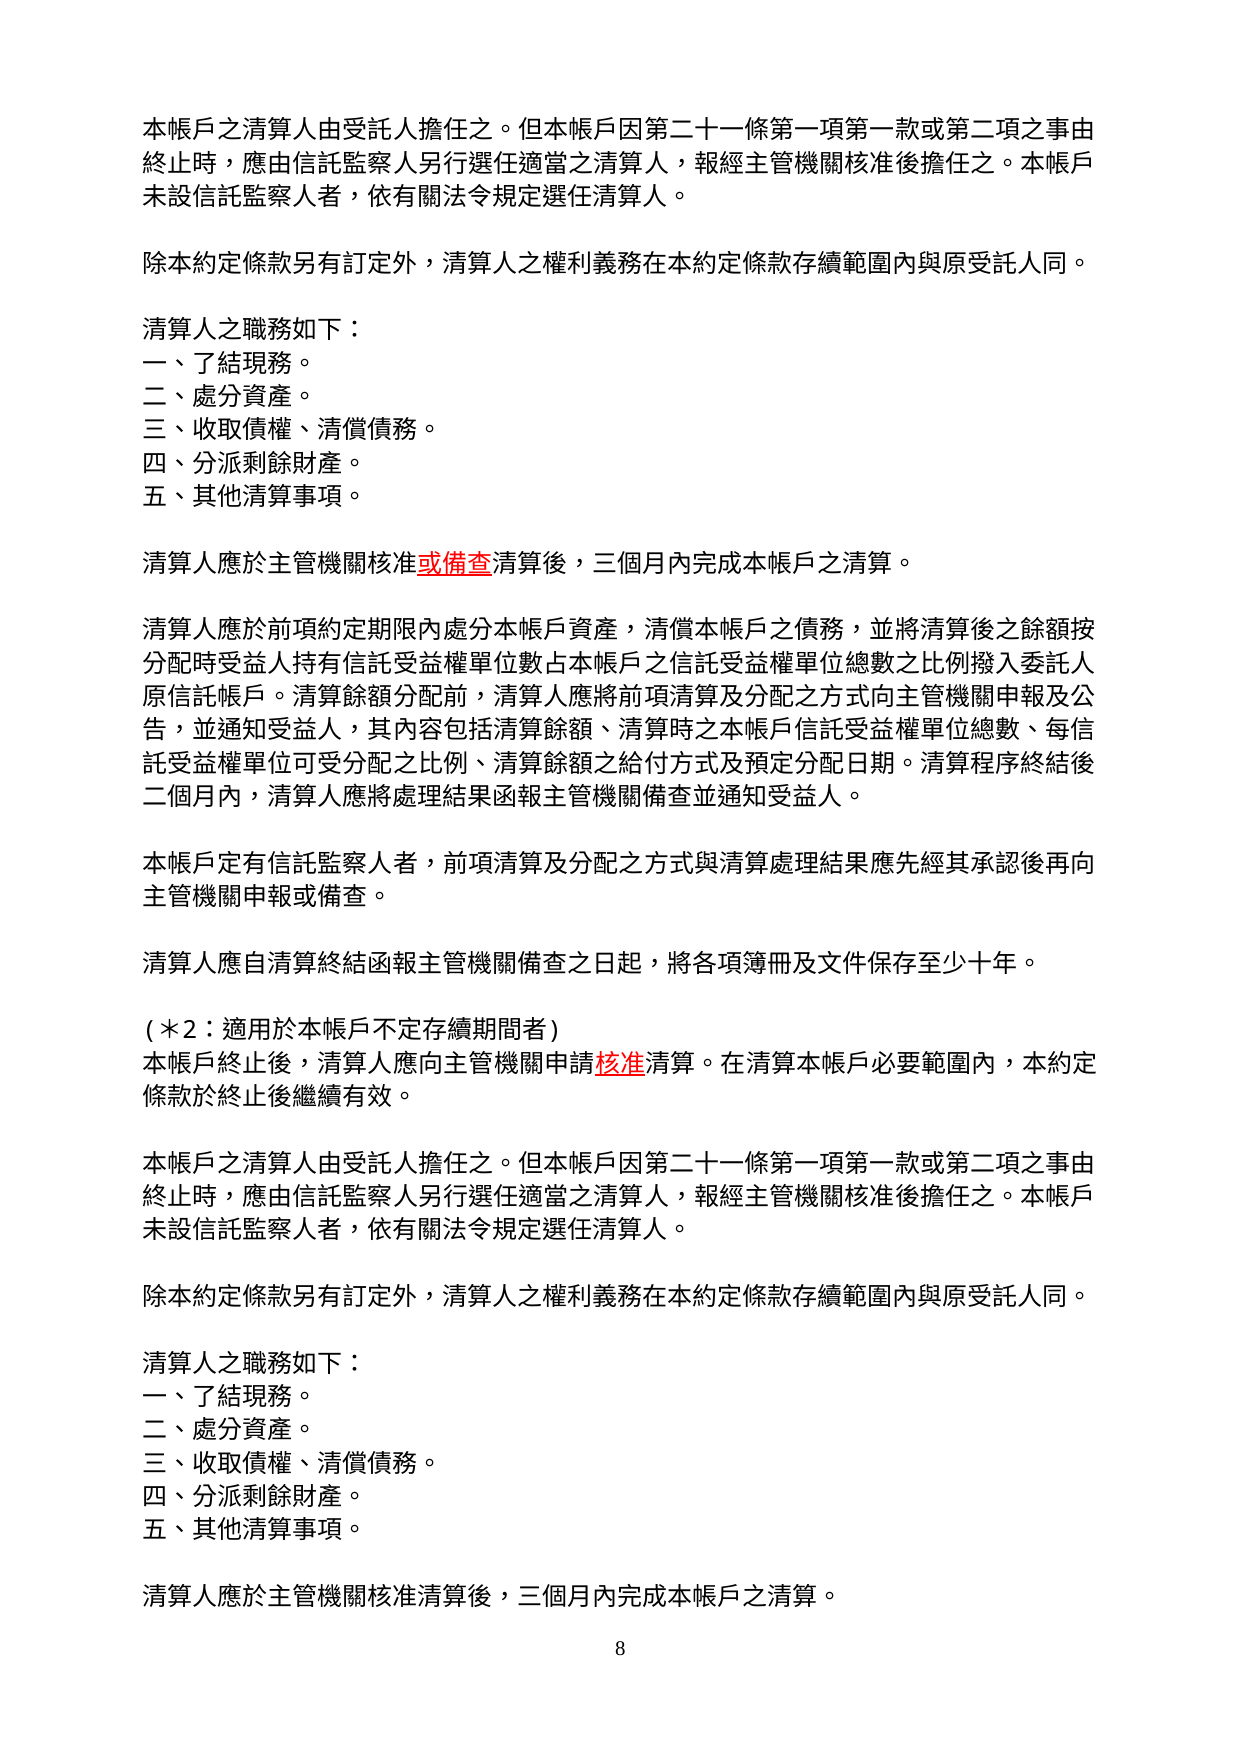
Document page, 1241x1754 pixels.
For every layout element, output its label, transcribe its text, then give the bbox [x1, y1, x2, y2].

text 清算人應於主管機關核准清算後，三個月內完成本帳戶之清算。 [142, 1579, 1098, 1612]
text 二、處分資產。 [142, 379, 1098, 412]
text (＊2：適用於本帳戶不定存續期間者) [142, 1012, 1098, 1046]
text 二、處分資產。 [142, 1412, 1098, 1446]
text 清算人應於主管機關核准或備查清算後，三個月內完成本帳戶之清算。 [142, 546, 1098, 579]
text 五、其他清算事項。 [142, 479, 1098, 512]
text 除本約定條款另有訂定外，清算人之權利義務在本約定條款存續範圍內與原受託人同。 [142, 1279, 1098, 1312]
text 五、其他清算事項。 [142, 1512, 1098, 1546]
text 本帳戶定有信託監察人者，前項清算及分配之方式與清算處理結果應先經其承認後再向主管機關申報或備查。 [142, 846, 1098, 912]
text 本帳戶終止後，清算人應向主管機關申請核准清算。在清算本帳戶必要範圍內，本約定條款於終止後繼續有效。 [142, 1046, 1098, 1112]
text 清算人之職務如下： [142, 1346, 1098, 1379]
text 本帳戶之清算人由受託人擔任之。但本帳戶因第二十一條第一項第一款或第二項之事由終止時，應由信託監察人另行選任適當之清算人，報經主管機關核准後擔任之。本帳戶未設信託監察人者，依有關法令規定選任清算人。 [142, 112, 1098, 212]
text 三、收取債權、清償債務。 [142, 1446, 1098, 1479]
text 三、收取債權、清償債務。 [142, 412, 1098, 446]
text 清算人應於前項約定期限內處分本帳戶資產，清償本帳戶之債務，並將清算後之餘額按分配時受益人持有信託受益權單位數占本帳戶之信託受益權單位總數之比例撥入委託人原信託帳戶。清算餘額分配前，清算人應將前項清算及分配之方式向主管機關申報及公告，並通知受益人，其內容包括清算餘額、清算時之本帳戶信託受益權單位總數、每信託受益權單位可受分配之比例、清算餘額之給付方式及預定分配日期。清算程序終結後二個月內，清算人應將處理結果函報主管機關備查並通知受益人。 [142, 612, 1098, 812]
text 清算人應自清算終結函報主管機關備查之日起，將各項簿冊及文件保存至少十年。 [142, 946, 1098, 979]
text 四、分派剩餘財產。 [142, 1479, 1098, 1512]
text 四、分派剩餘財產。 [142, 446, 1098, 479]
text 除本約定條款另有訂定外，清算人之權利義務在本約定條款存續範圍內與原受託人同。 [142, 246, 1098, 279]
text 一、了結現務。 [142, 346, 1098, 379]
text 一、了結現務。 [142, 1379, 1098, 1412]
text 清算人之職務如下： [142, 312, 1098, 346]
text 本帳戶之清算人由受託人擔任之。但本帳戶因第二十一條第一項第一款或第二項之事由終止時，應由信託監察人另行選任適當之清算人，報經主管機關核准後擔任之。本帳戶未設信託監察人者，依有關法令規定選任清算人。 [142, 1146, 1098, 1246]
